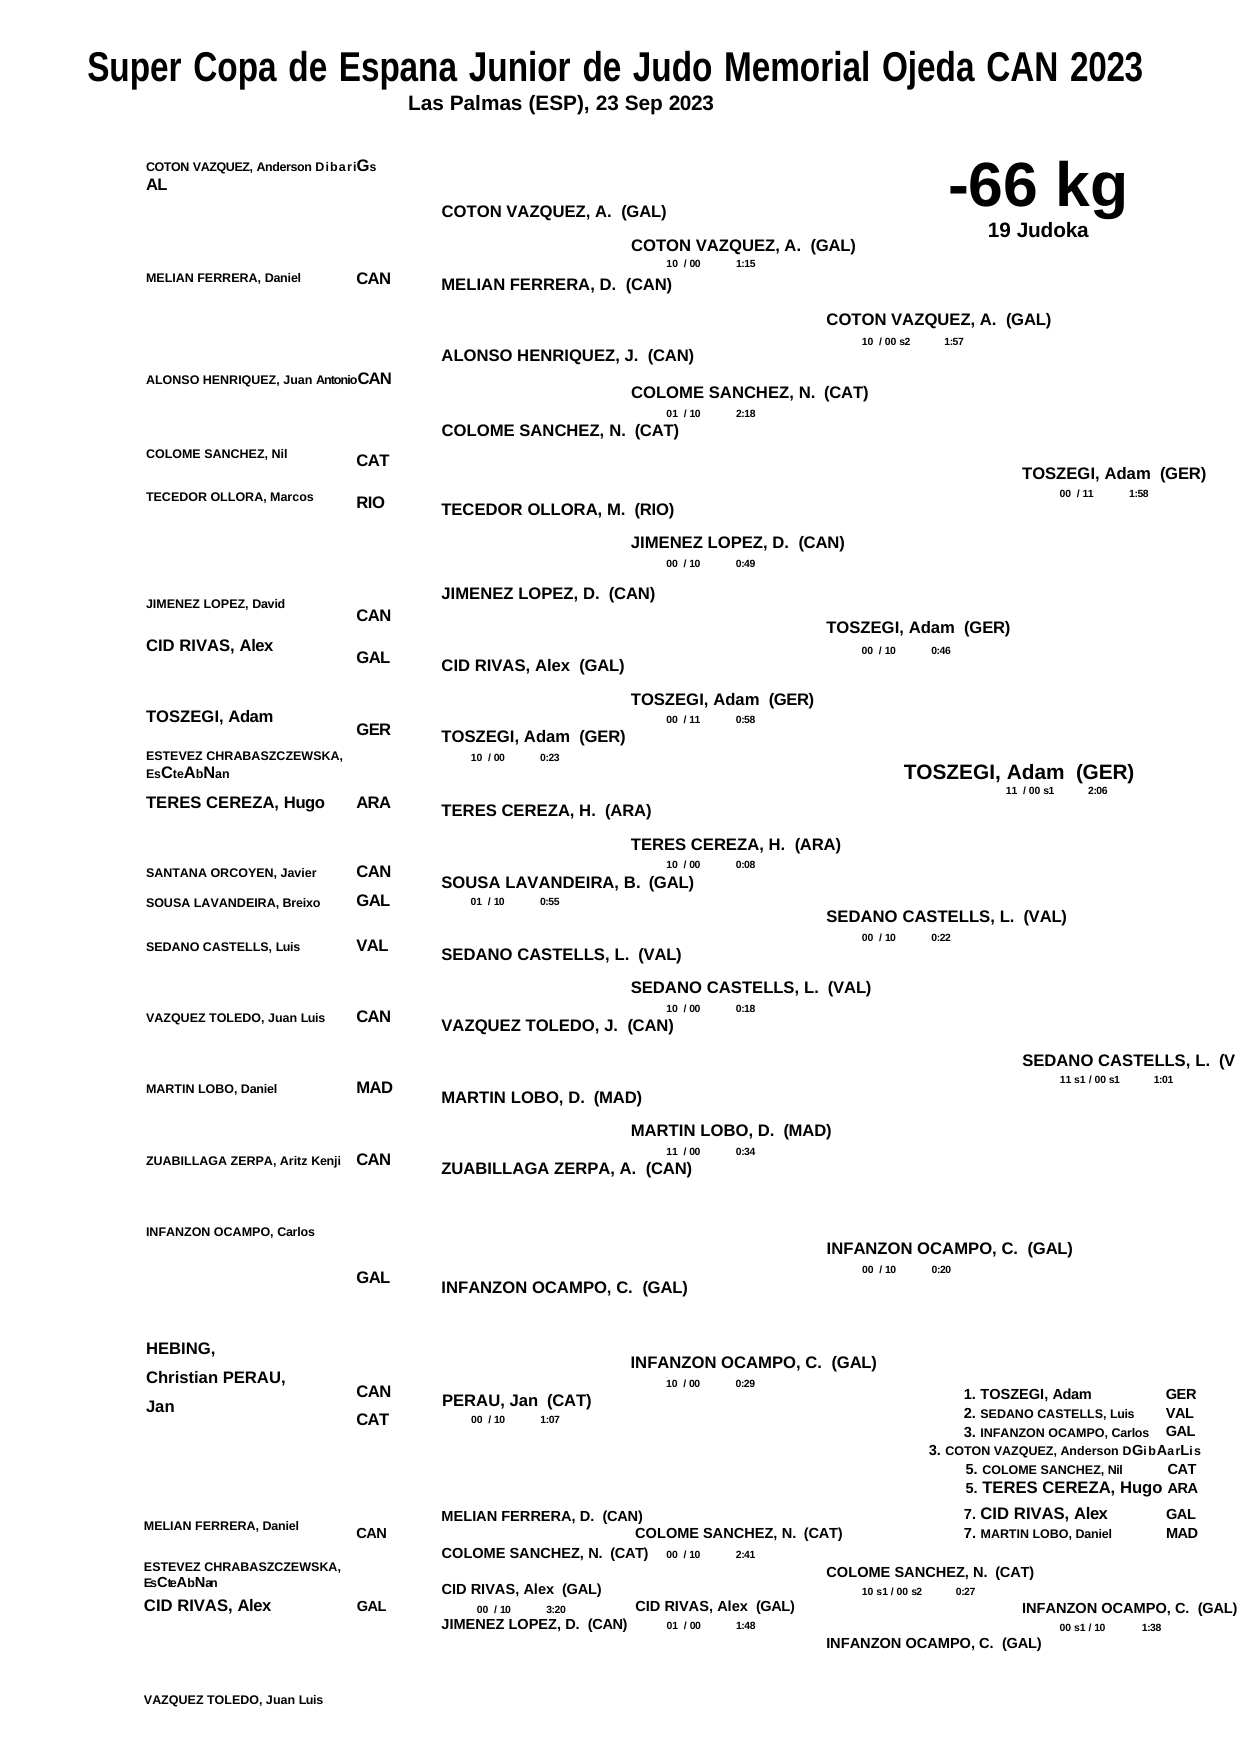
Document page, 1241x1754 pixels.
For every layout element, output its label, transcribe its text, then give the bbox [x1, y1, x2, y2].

text 11 / 00 s1 2:06 [1006, 788, 1240, 796]
text INFANZON OCAMPO, Carlos [146, 1225, 316, 1239]
text JIMENEZ LOPEZ, D. (CAN) [631, 533, 849, 552]
text CAN [356, 1525, 388, 1541]
text CID RIVAS, Alex (GAL) [634, 1598, 796, 1614]
text SOUSA LAVANDEIRA, B. (GAL) [441, 873, 1240, 892]
text 10 / 00 0:08 [666, 859, 1240, 871]
text CID RIVAS, Alex (GAL) [441, 1581, 650, 1597]
text MELIAN FERRERA, D. (CAN) [441, 1508, 848, 1525]
text CID RIVAS, Alex [146, 635, 286, 654]
text 00 / 11 1:58 [1059, 488, 1240, 500]
text GAL MAD [1166, 1506, 1225, 1541]
text INFANZON OCAMPO, C. (GAL) [826, 1635, 1240, 1652]
text VAZQUEZ TOLEDO, J. (CAN) [441, 1016, 1240, 1035]
subtitle Super Copa de Espana Junior de Judo Memorial Ojeda CAN 2023 [87, 42, 1240, 90]
text COTON VAZQUEZ, Anderson DibariGs AL [146, 155, 391, 194]
text SANTANA ORCOYEN, Javier SOUSA LAVANDEIRA, Breixo [146, 851, 322, 910]
text TERES CEREZA, H. (ARA) [441, 801, 1240, 820]
text SEDANO CASTELLS, L. (VAL) [631, 978, 1240, 997]
text 00 / 10 0:49 [666, 558, 849, 570]
text 10 s1 / 00 s2 0:27 [862, 1587, 1240, 1598]
subtitle -66 kg [872, 155, 1204, 220]
text GER [356, 719, 392, 738]
text COLOME SANCHEZ, Nil TECEDOR OLLORA, Marcos [146, 447, 314, 504]
text COLOME SANCHEZ, N. (CAT) [631, 383, 1240, 402]
text CAN CAT [356, 1381, 392, 1429]
text COLOME SANCHEZ, N. (CAT) [635, 1525, 848, 1541]
list SEDANO CASTELLS, Luis [963, 1405, 1150, 1421]
text 11 s1 / 00 s1 1:01 [1059, 1074, 1240, 1086]
text TOSZEGI, Adam (GER) [903, 760, 1240, 784]
text VAZQUEZ TOLEDO, Juan Luis [144, 1693, 324, 1707]
list TOSZEGI, Adam [963, 1386, 1150, 1403]
text HEBING, Christian PERAU, Jan [146, 1339, 292, 1416]
text CAT RIO [356, 450, 391, 512]
text 00 / 10 0:22 [862, 932, 1240, 944]
text CAN [356, 1149, 394, 1169]
text 5. COLOME SANCHEZ, Nil CAT [71, 1461, 1197, 1477]
text ESTEVEZ CHRABASZCZEWSKA, EsCteAbNan [144, 1560, 393, 1591]
text MAD [356, 1078, 394, 1097]
text CAN [356, 1007, 392, 1026]
text CAN GAL [356, 851, 393, 910]
text GAL [356, 1268, 391, 1287]
text MELIAN FERRERA, Daniel [144, 1519, 300, 1533]
text COTON VAZQUEZ, A. (GAL) [631, 235, 861, 254]
text MELIAN FERRERA, D. (CAN) [441, 274, 699, 293]
text TERES CEREZA, Hugo [146, 796, 326, 812]
text MELIAN FERRERA, Daniel [146, 271, 302, 285]
text 19 Judoka [872, 220, 1204, 242]
text VAL [356, 936, 389, 955]
text 10 / 00 1:15 [666, 260, 861, 270]
text 01 / 10 2:18 [666, 407, 1240, 419]
text TOSZEGI, Adam (GER) [1022, 463, 1240, 483]
text COLOME SANCHEZ, N. (CAT) [441, 421, 1240, 440]
text ALONSO HENRIQUEZ, Juan AntonioCAN [146, 369, 392, 388]
text 00 / 11 0:58 [666, 714, 816, 726]
text ZUABILLAGA ZERPA, Aritz Kenji [146, 1153, 341, 1168]
text GAL [283, 1598, 387, 1614]
text CAN GAL [356, 606, 393, 667]
text GER VAL GAL [1166, 1386, 1198, 1440]
text TOSZEGI, Adam [146, 707, 286, 726]
text TOSZEGI, Adam (GER) [441, 727, 816, 746]
text MARTIN LOBO, D. (MAD) [441, 1088, 836, 1107]
text VAZQUEZ TOLEDO, Juan Luis [146, 1011, 326, 1025]
text SEDANO CASTELLS, Luis [146, 939, 301, 954]
text 01 / 10 0:55 [470, 895, 1240, 907]
text 7. CID RIVAS, Alex [964, 1504, 1113, 1523]
text 01 / 00 1:48 [633, 1620, 789, 1632]
text 00 s1 / 10 1:38 [1059, 1622, 1240, 1634]
text MARTIN LOBO, D. (MAD) [631, 1121, 836, 1140]
text 10 / 00 s2 1:57 [862, 336, 1240, 348]
text SEDANO CASTELLS, L. (VAL) [441, 944, 687, 964]
text CID RIVAS, Alex (GAL) [441, 656, 816, 675]
text JIMENEZ LOPEZ, D. (CAN) [441, 1616, 629, 1633]
text SEDANO CASTELLS, L. (V [1022, 1051, 1240, 1070]
text COTON VAZQUEZ, A. (GAL) [826, 309, 1240, 328]
text 10 / 00 0:29 [666, 1378, 882, 1390]
text TOSZEGI, Adam (GER) [631, 689, 816, 708]
text MARTIN LOBO, Daniel [146, 1082, 341, 1097]
text ARA [356, 796, 392, 812]
text 00 / 10 3:20 [477, 1603, 629, 1615]
text COTON VAZQUEZ, A. (GAL) [441, 202, 861, 221]
text SEDANO CASTELLS, L. (VAL) [826, 910, 1240, 926]
text 00 / 10 1:07 [439, 1414, 592, 1426]
text ZUABILLAGA ZERPA, A. (CAN) [441, 1159, 836, 1178]
text CAN [356, 271, 392, 287]
text 00 / 10 0:20 [862, 1264, 1240, 1276]
text 00 / 10 0:46 [861, 644, 1240, 657]
text INFANZON OCAMPO, C. (GAL) [1022, 1599, 1240, 1616]
text COLOME SANCHEZ, N. (CAT) [441, 1545, 650, 1562]
text CID RIVAS, Alex [144, 1598, 276, 1614]
text JIMENEZ LOPEZ, D. (CAN) [441, 584, 816, 603]
text 10 / 00 0:23 [471, 752, 565, 764]
text ESTEVEZ CHRABASZCZEWSKA, EsCteAbNan [146, 749, 395, 782]
text TECEDOR OLLORA, M. (RIO) [441, 500, 849, 519]
text COLOME SANCHEZ, N. (CAT) [826, 1564, 1240, 1581]
text TOSZEGI, Adam (GER) [826, 618, 1240, 637]
text INFANZON OCAMPO, C. (GAL) [441, 1278, 693, 1297]
text 3. COTON VAZQUEZ, Anderson DGibAarLis [71, 1442, 1201, 1459]
text 5. TERES CEREZA, Hugo ARA [71, 1477, 1198, 1497]
text 11 / 00 0:34 [666, 1146, 836, 1157]
text INFANZON OCAMPO, C. (GAL) [630, 1353, 882, 1372]
text TERES CEREZA, H. (ARA) [631, 834, 1240, 854]
text 00 / 10 2:41 [666, 1549, 756, 1561]
text PERAU, Jan (CAT) [441, 1391, 592, 1410]
list INFANZON OCAMPO, Carlos [963, 1423, 1150, 1440]
text 10 / 00 0:18 [666, 1002, 1240, 1014]
text INFANZON OCAMPO, C. (GAL) [826, 1239, 1240, 1258]
text 7. MARTIN LOBO, Daniel [964, 1524, 1113, 1541]
text JIMENEZ LOPEZ, David [146, 597, 286, 611]
text Las Palmas (ESP), 23 Sep 2023 [408, 91, 1240, 115]
text ALONSO HENRIQUEZ, J. (CAN) [441, 346, 699, 365]
